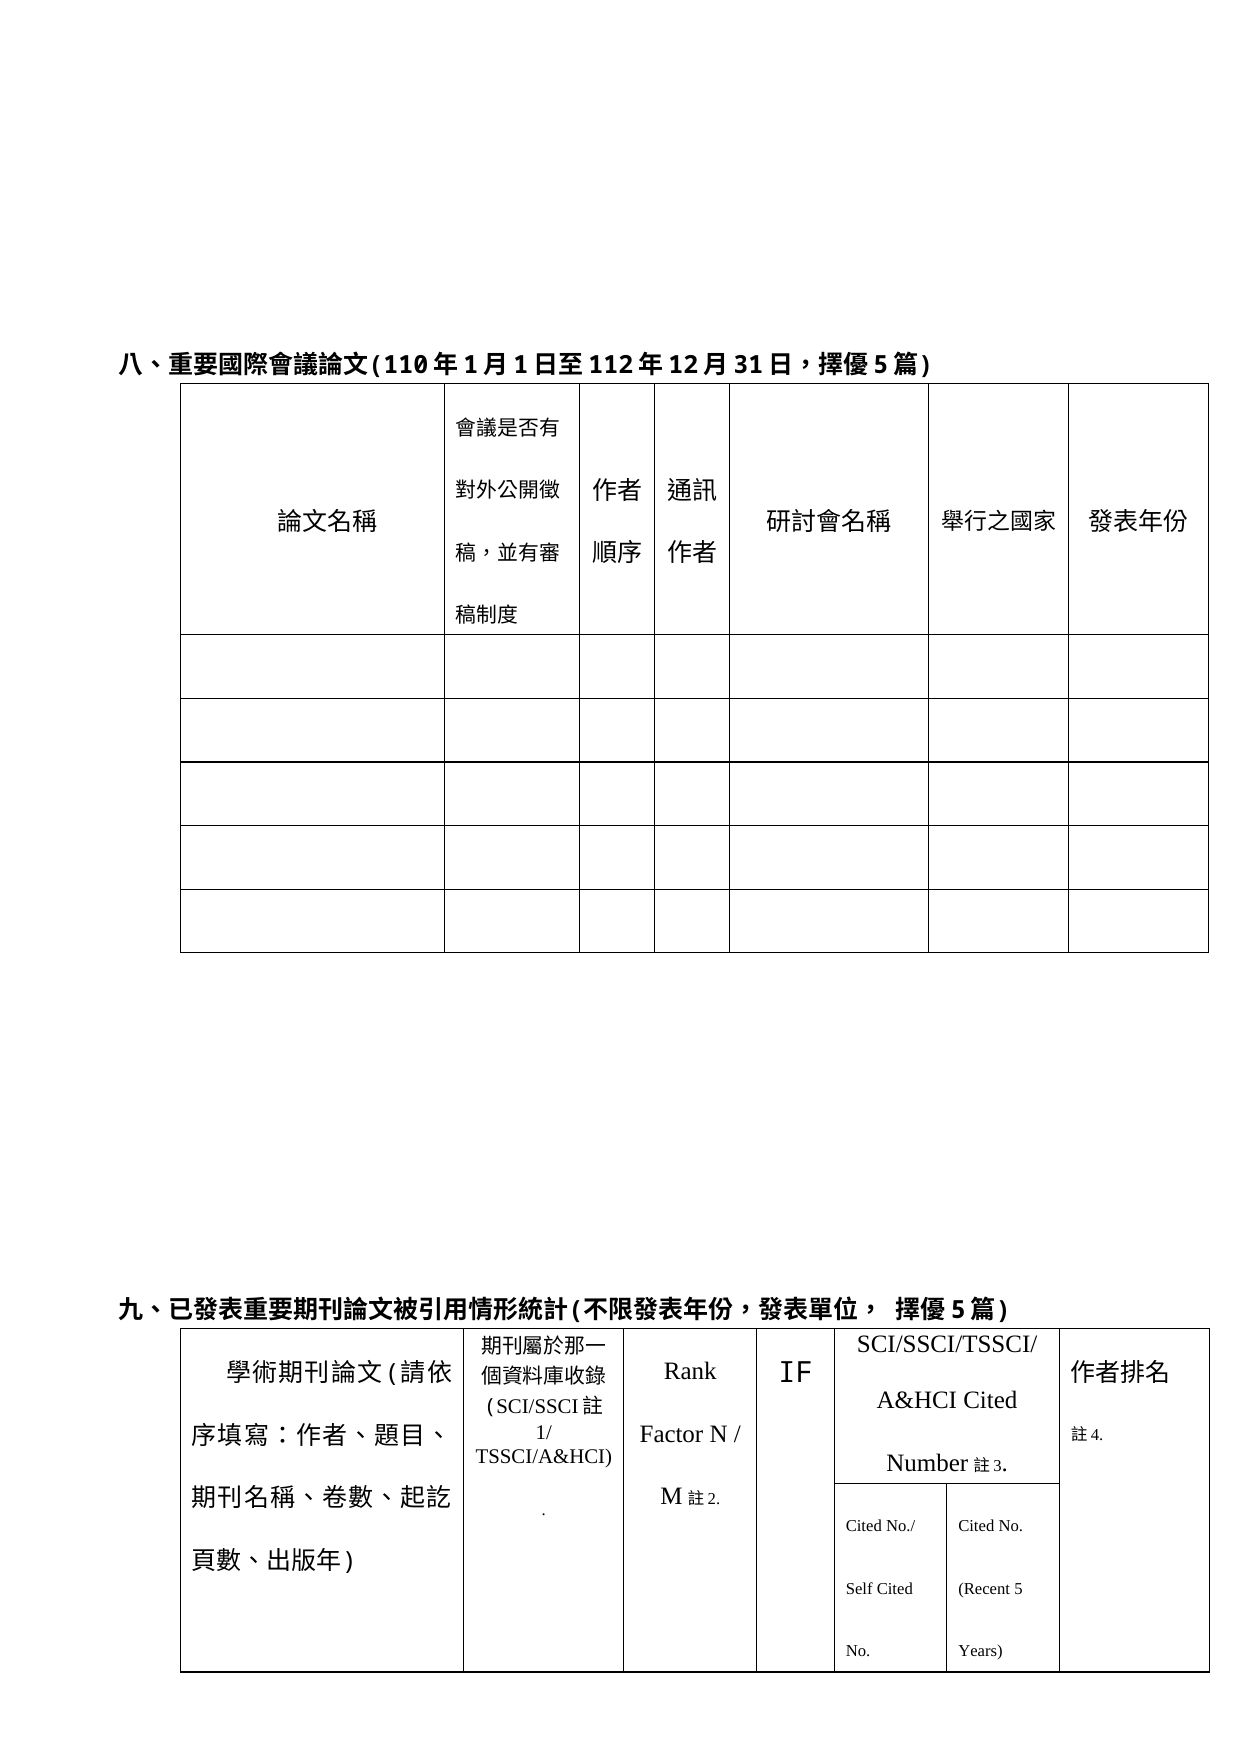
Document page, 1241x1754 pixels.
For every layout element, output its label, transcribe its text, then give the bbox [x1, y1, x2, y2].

table_cell [445, 826, 579, 888]
table_header 研討會名稱 [730, 384, 928, 634]
table_cell [181, 699, 444, 761]
table_cell [655, 763, 729, 825]
table_cell [580, 826, 654, 888]
table_header 通訊作者 [655, 384, 729, 634]
table_cell [181, 890, 444, 952]
table_header 論文名稱 [181, 384, 444, 634]
table_cell [730, 826, 928, 888]
table_cell [580, 890, 654, 952]
table_cell [181, 635, 444, 698]
table_cell [181, 826, 444, 888]
table_cell [1069, 890, 1208, 952]
table_cell [655, 826, 729, 888]
table_header 發表年份 [1069, 384, 1208, 634]
table_header 舉行之國家 [929, 384, 1068, 634]
table_cell [655, 699, 729, 761]
table_header Rank Factor N / M註2. [624, 1329, 756, 1671]
table_header SCI/SSCI/TSSCI/ A&HCI Cited Number註3. [835, 1329, 1059, 1483]
table_cell [445, 763, 579, 825]
table_cell [181, 763, 444, 825]
table_cell [730, 763, 928, 825]
table_cell [580, 635, 654, 698]
table_header 學術期刊論文(請依序填寫：作者、題目、期刊名稱、卷數、起訖頁數、出版年) [181, 1329, 463, 1671]
table_cell [1069, 699, 1208, 761]
table_cell [445, 890, 579, 952]
table_cell [929, 826, 1068, 888]
table_cell [1069, 763, 1208, 825]
table_cell [1069, 826, 1208, 888]
table_cell [655, 890, 729, 952]
table_header IF [757, 1329, 834, 1671]
table_cell [1069, 635, 1208, 698]
table_cell [929, 763, 1068, 825]
table_cell [730, 890, 928, 952]
table_cell [580, 699, 654, 761]
table_cell [929, 890, 1068, 952]
table_cell Cited No./ Self Cited No. [835, 1484, 946, 1671]
table_cell [655, 635, 729, 698]
table_cell [445, 699, 579, 761]
table_cell [929, 635, 1068, 698]
text 八、重要國際會議論文(110年1月1日至112年12月31日，擇優5篇) [118, 321, 1122, 383]
table_header 期刊屬於那一個資料庫收錄(SCI/SSCI註1/ TSSCI/A&HCI) . [464, 1329, 623, 1671]
table_cell Cited No. (Recent 5 Years) [947, 1484, 1059, 1671]
table_cell [929, 699, 1068, 761]
table_header 會議是否有對外公開徵稿，並有審稿制度 [445, 384, 579, 634]
table_header 作者排名 註4. [1060, 1329, 1209, 1671]
table_cell [730, 635, 928, 698]
table_cell [445, 635, 579, 698]
table_cell [580, 763, 654, 825]
text 九、已發表重要期刊論文被引用情形統計(不限發表年份，發表單位， 擇優5篇) [118, 1266, 1122, 1328]
table_cell [730, 699, 928, 761]
table_header 作者順序 [580, 384, 654, 634]
